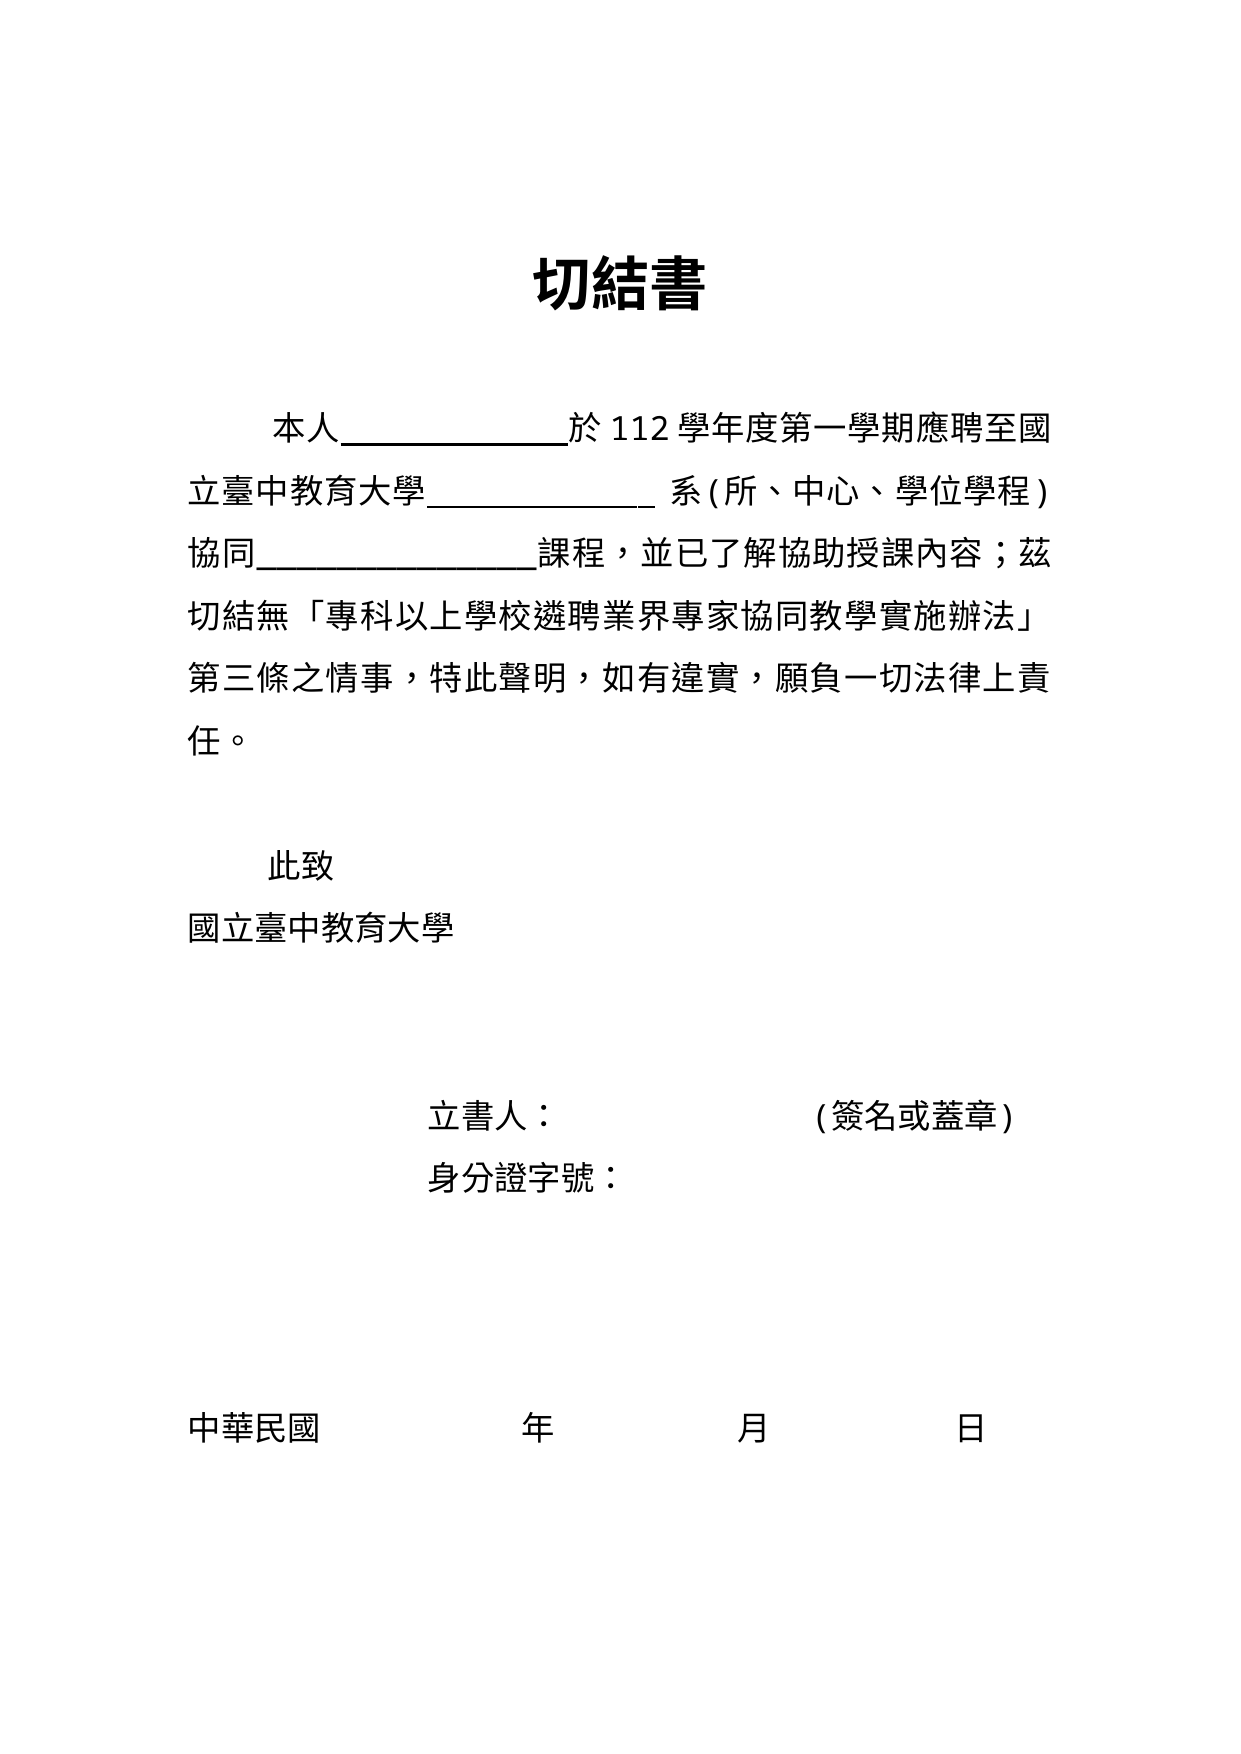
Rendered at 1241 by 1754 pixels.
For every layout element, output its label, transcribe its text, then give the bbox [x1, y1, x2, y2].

text 身分證字號： [187, 1135, 1053, 1197]
text 中華民國 年 月 日 [187, 1385, 1053, 1447]
text 本人 於112學年度第一學期應聘至國立臺中教育大學 系(所、中心、學位學程)協同______________課程，並已了解協助授課內容；茲切結無「專科以上學校遴聘業界專家協同教學實施辦法」第三條之情事，特此聲明，如有違實，願負一切法律上責任。 [187, 385, 1053, 760]
text 此致 [187, 822, 1053, 885]
text 切結書 [187, 238, 1053, 322]
text 國立臺中教育大學 [187, 885, 1053, 947]
text 立書人： (簽名或蓋章) [187, 1072, 1053, 1135]
